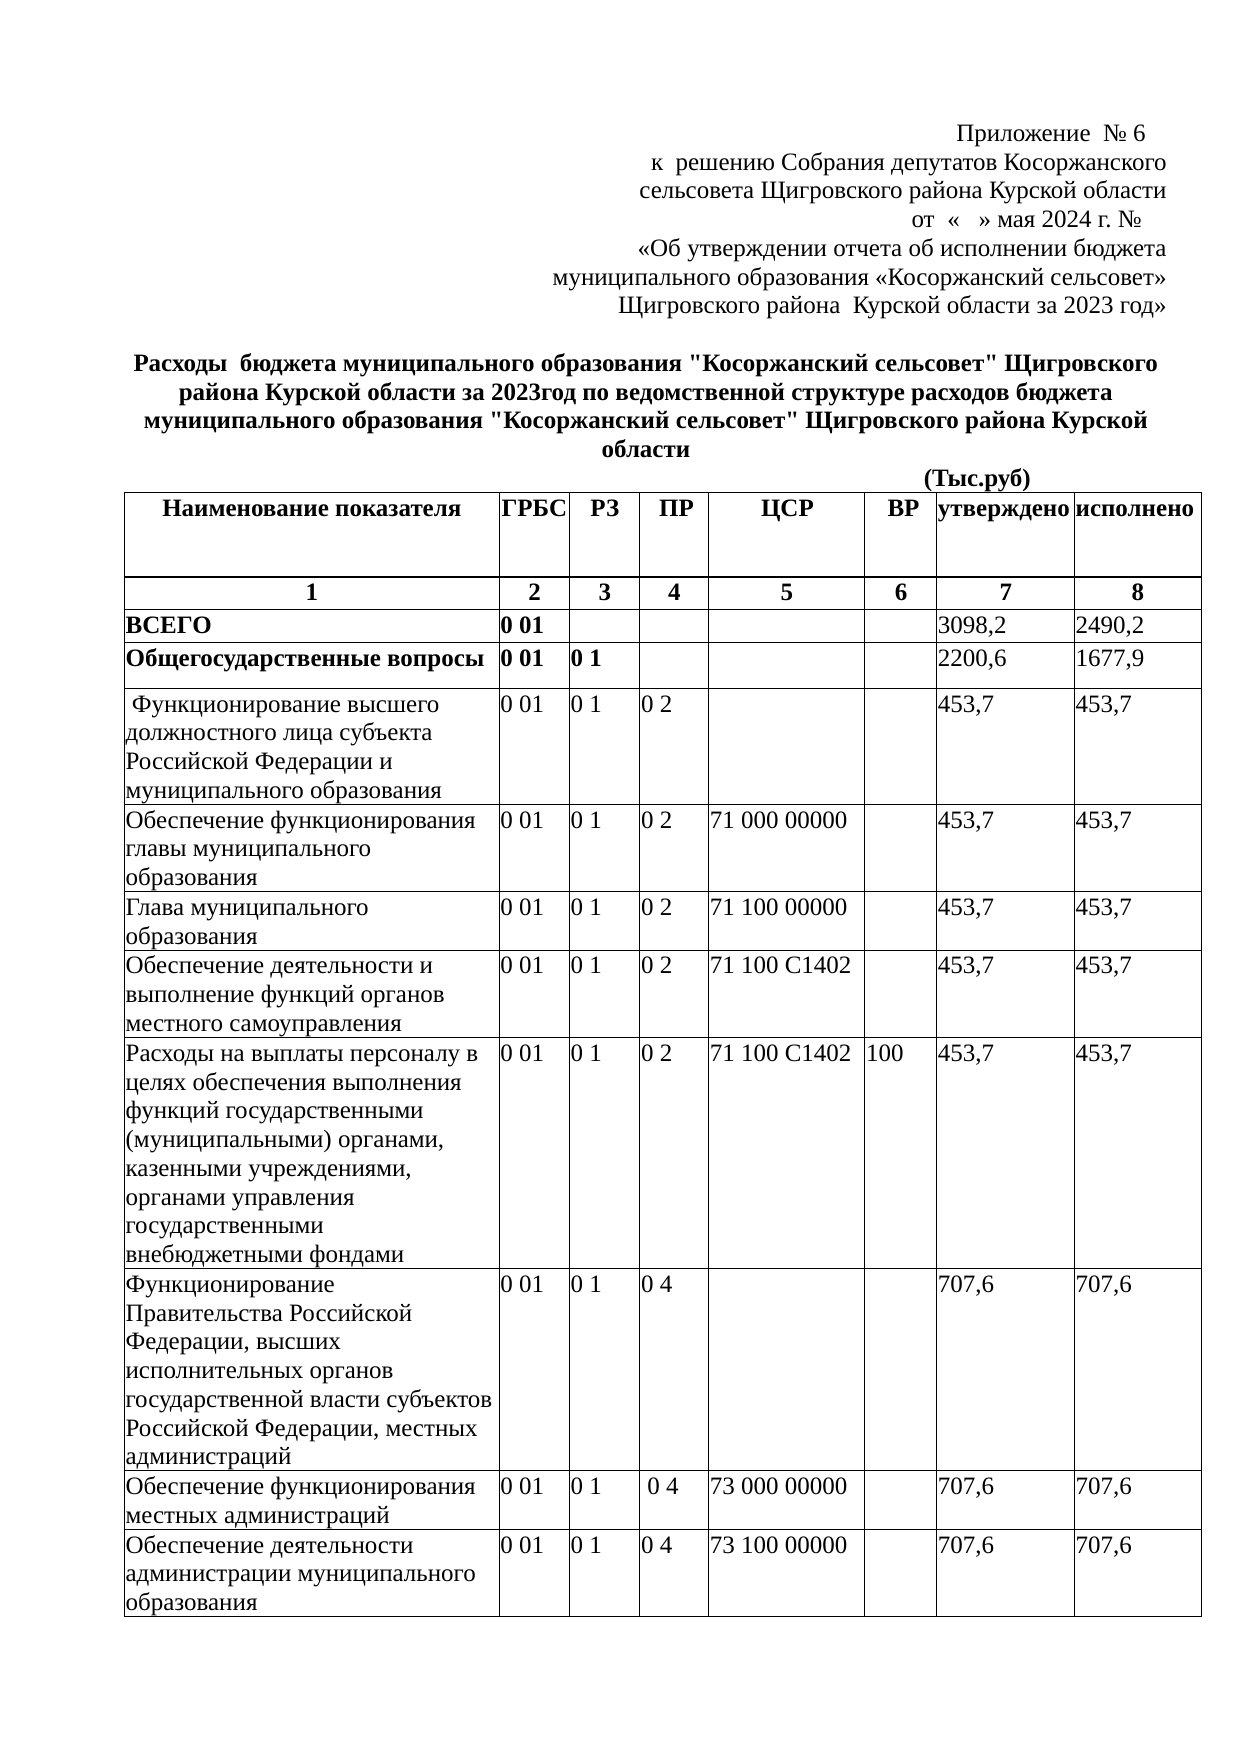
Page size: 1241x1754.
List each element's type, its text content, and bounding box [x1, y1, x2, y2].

table_cell [865, 1471, 936, 1529]
table_cell 453,7 [1075, 892, 1201, 949]
table_cell 4 [640, 578, 708, 609]
table_cell 0 01 [500, 1530, 569, 1616]
table_cell 0 01 [500, 689, 569, 804]
table_cell 0 01 [500, 805, 569, 891]
table_cell ВСЕГО [125, 610, 499, 642]
table_cell 8 [1075, 578, 1201, 609]
table_cell 2 [500, 578, 569, 609]
table_cell 71 100 С1402 [709, 1038, 864, 1268]
table_cell [865, 643, 936, 688]
table_cell 0 01 [500, 951, 569, 1037]
table_header ЦСР [709, 493, 864, 576]
table_cell 707,6 [1075, 1530, 1201, 1616]
table_cell [570, 610, 639, 642]
table_cell 0 1 [570, 1269, 639, 1470]
table_cell [709, 643, 864, 688]
table_header исполнено [1075, 493, 1201, 576]
table_cell Общегосударственные вопросы [125, 643, 499, 688]
table_cell [709, 610, 864, 642]
table_cell 707,6 [937, 1269, 1074, 1470]
table_cell Обеспечение деятельности администрации муниципального образования [125, 1530, 499, 1616]
table_cell 7 [937, 578, 1074, 609]
table_cell [640, 643, 708, 688]
table_cell 100 [865, 1038, 936, 1268]
table_cell 2200,6 [937, 643, 1074, 688]
table_cell [865, 1269, 936, 1470]
table_cell 0 1 [570, 1038, 639, 1268]
text Щигровского района Курской области за 2023 год» [125, 291, 1166, 319]
text Расходы бюджета муниципального образования "Косоржанский сельсовет" Щигровского района Курской области за 2023год по ведомственной структуре расходов бюджета муниципального образования "Косоржанский сельсовет" Щигровского района Курской области [125, 348, 1166, 463]
table_cell 73 100 00000 [709, 1530, 864, 1616]
table_cell 453,7 [937, 689, 1074, 804]
table_cell Расходы на выплаты персоналу в целях обеспечения выполнения функций государственными (муниципальными) органами, казенными учреждениями, органами управления государственными внебюджетными фондами [125, 1038, 499, 1268]
table_cell [640, 610, 708, 642]
table_cell [865, 610, 936, 642]
table_cell 453,7 [937, 892, 1074, 949]
table_cell 0 1 [570, 643, 639, 688]
table_cell 0 1 [570, 805, 639, 891]
table_cell [865, 1530, 936, 1616]
text Приложение № 6 [125, 118, 1166, 147]
table_cell 0 01 [500, 1269, 569, 1470]
table_cell 0 4 [640, 1530, 708, 1616]
table_cell 71 100 00000 [709, 892, 864, 949]
table_cell 707,6 [1075, 1269, 1201, 1470]
table_header ПР [640, 493, 708, 576]
table_cell 453,7 [1075, 689, 1201, 804]
table_cell Функционирование высшего должностного лица субъекта Российской Федерации и муниципального образования [125, 689, 499, 804]
table_cell [865, 951, 936, 1037]
table_cell 0 2 [640, 1038, 708, 1268]
text к решению Собрания депутатов Косоржанского [125, 147, 1166, 176]
table_cell 453,7 [937, 805, 1074, 891]
table_cell 0 1 [570, 1471, 639, 1529]
table_cell 0 1 [570, 1530, 639, 1616]
table_cell 0 2 [640, 805, 708, 891]
table_cell 453,7 [937, 951, 1074, 1037]
text муниципального образования «Косоржанский сельсовет» [125, 262, 1166, 291]
table_header утверждено [937, 493, 1074, 576]
table_cell 6 [865, 578, 936, 609]
table_cell 0 2 [640, 951, 708, 1037]
table_cell 0 4 [640, 1471, 708, 1529]
table_cell 1677,9 [1075, 643, 1201, 688]
table_cell 73 000 00000 [709, 1471, 864, 1529]
table_cell Глава муниципального образования [125, 892, 499, 949]
text сельсовета Щигровского района Курской области [125, 176, 1166, 204]
table_cell 2490,2 [1075, 610, 1201, 642]
text «Об утверждении отчета об исполнении бюджета [125, 233, 1166, 262]
table_cell 707,6 [937, 1530, 1074, 1616]
text (Тыс.руб) [125, 463, 1166, 492]
table_cell 0 1 [570, 951, 639, 1037]
table_cell 71 000 00000 [709, 805, 864, 891]
table_cell 707,6 [937, 1471, 1074, 1529]
table_header Наименование показателя [125, 493, 499, 576]
table_cell 0 01 [500, 643, 569, 688]
table_cell 453,7 [1075, 1038, 1201, 1268]
table_cell 0 2 [640, 892, 708, 949]
table_cell 0 2 [640, 689, 708, 804]
table_cell 0 01 [500, 610, 569, 642]
table_cell 0 1 [570, 892, 639, 949]
table_cell 1 [125, 578, 499, 609]
table_cell Обеспечение функционирования местных администраций [125, 1471, 499, 1529]
table_cell [865, 689, 936, 804]
table_cell 5 [709, 578, 864, 609]
table_cell 0 4 [640, 1269, 708, 1470]
table_cell 0 01 [500, 892, 569, 949]
text от « » мая 2024 г. № [125, 204, 1166, 233]
table_cell 453,7 [1075, 805, 1201, 891]
table_header ГРБС [500, 493, 569, 576]
table_cell 707,6 [1075, 1471, 1201, 1529]
table_cell 3 [570, 578, 639, 609]
table_cell [865, 805, 936, 891]
table_cell 453,7 [937, 1038, 1074, 1268]
table_header ВР [865, 493, 936, 576]
table_cell [709, 689, 864, 804]
table_cell [709, 1269, 864, 1470]
table_cell 71 100 С1402 [709, 951, 864, 1037]
table_cell 0 01 [500, 1038, 569, 1268]
table_cell Функционирование Правительства Российской Федерации, высших исполнительных органов государственной власти субъектов Российской Федерации, местных администраций [125, 1269, 499, 1470]
table_cell [865, 892, 936, 949]
table_header РЗ [570, 493, 639, 576]
table_cell 0 1 [570, 689, 639, 804]
table_cell 453,7 [1075, 951, 1201, 1037]
table_cell Обеспечение деятельности и выполнение функций органов местного самоуправления [125, 951, 499, 1037]
table_cell 0 01 [500, 1471, 569, 1529]
table_cell 3098,2 [937, 610, 1074, 642]
table_cell Обеспечение функционирования главы муниципального образования [125, 805, 499, 891]
